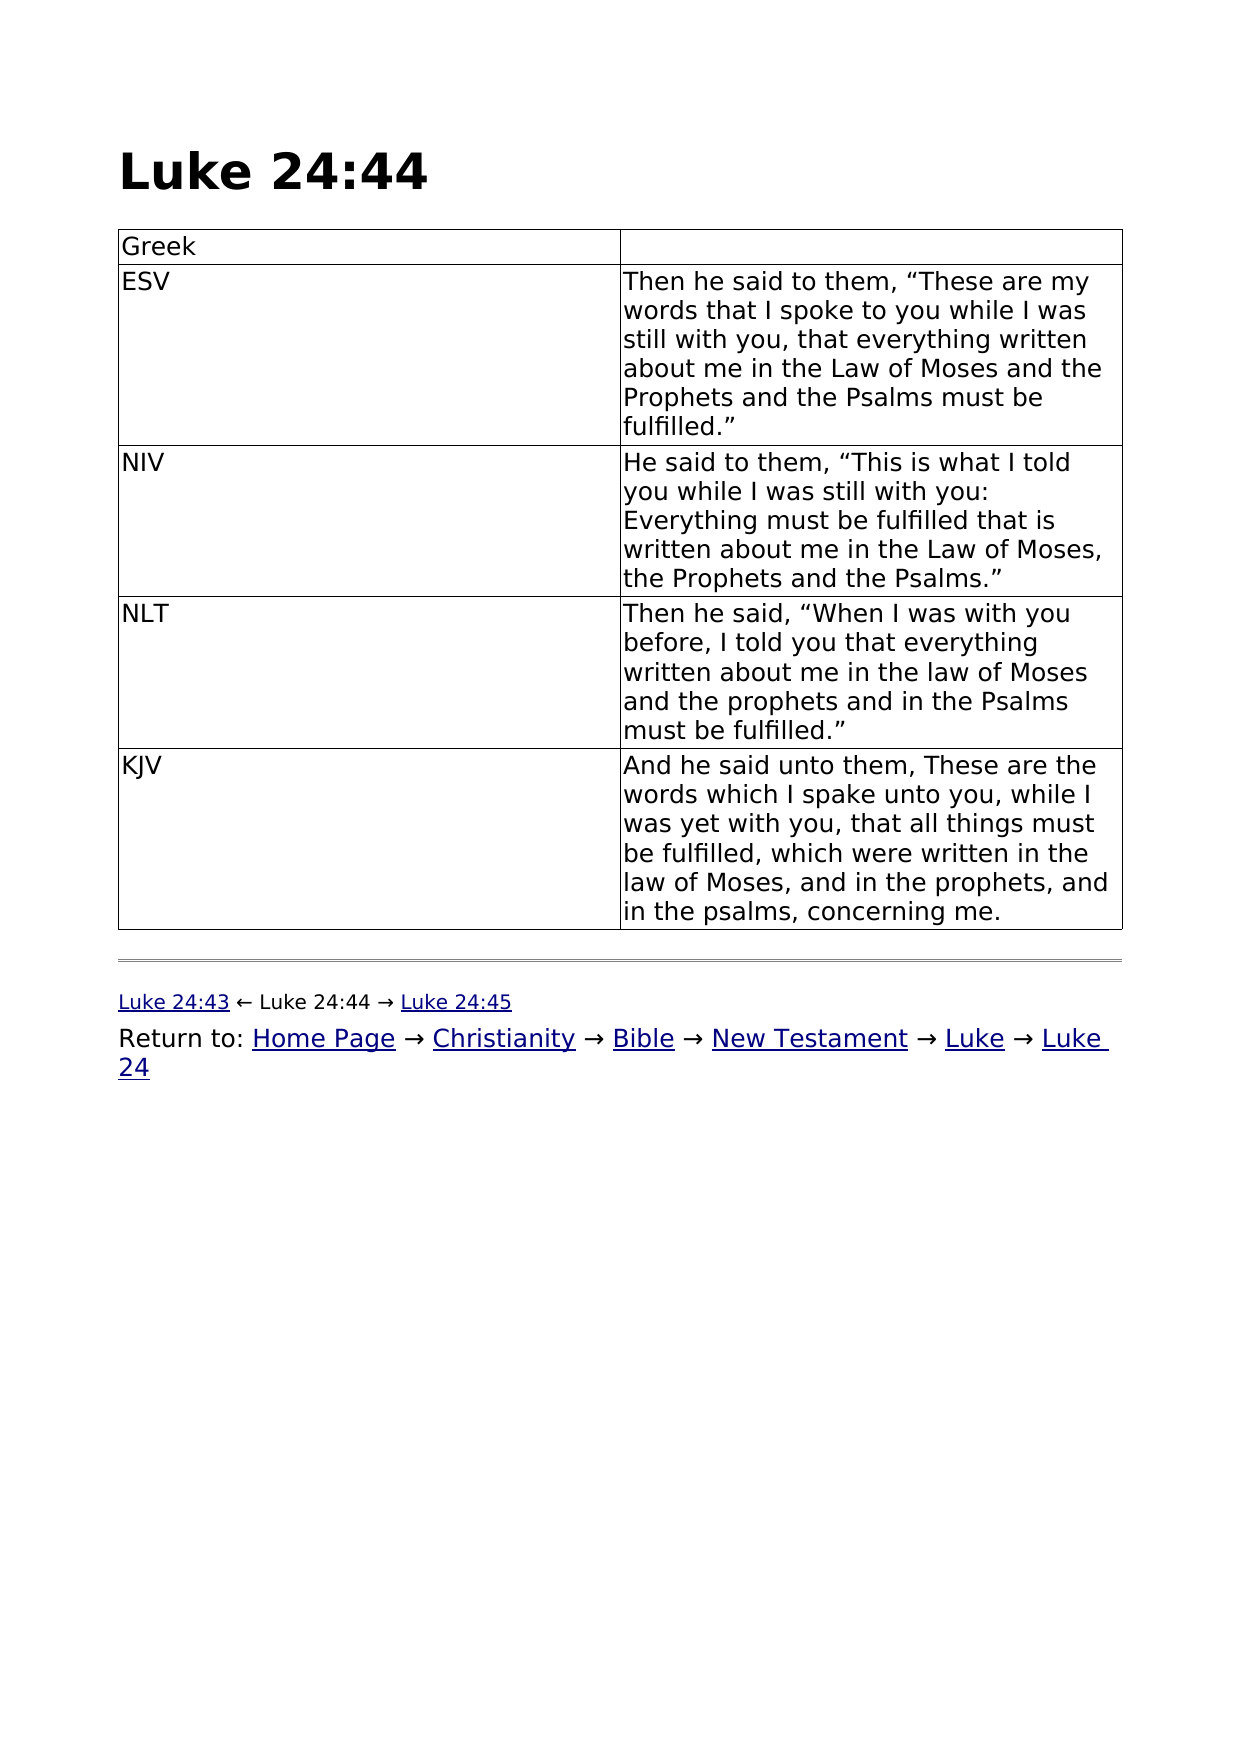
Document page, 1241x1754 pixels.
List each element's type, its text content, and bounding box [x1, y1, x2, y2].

table_header [621, 230, 1122, 264]
subtitle Luke 24:44 [118, 143, 1122, 201]
table_header Greek [119, 230, 620, 264]
text Luke 24:43 ← Luke 24:44 → Luke 24:45 [118, 990, 1122, 1024]
table_cell NIV [119, 446, 620, 596]
table_cell And he said unto them, These are the words which I spake unto you, while I was yet with you, that all things must be fulfilled, which were written in the law of Moses, and in the prophets, and in the psalms, concerning me. [621, 749, 1122, 929]
table_cell ESV [119, 265, 620, 445]
table_cell Then he said, “When I was with you before, I told you that everything written about me in the law of Moses and the prophets and in the Psalms must be fulfilled.” [621, 597, 1122, 748]
table_cell KJV [119, 749, 620, 929]
table_cell NLT [119, 597, 620, 748]
table_cell Then he said to them, “These are my words that I spoke to you while I was still with you, that everything written about me in the Law of Moses and the Prophets and the Psalms must be fulfilled.” [621, 265, 1122, 445]
table_cell He said to them, “This is what I told you while I was still with you: Everything must be fulfilled that is written about me in the Law of Moses, the Prophets and the Psalms.” [621, 446, 1122, 596]
text Return to: Home Page → Christianity → Bible → New Testament → Luke → Luke 24 [118, 1024, 1122, 1083]
